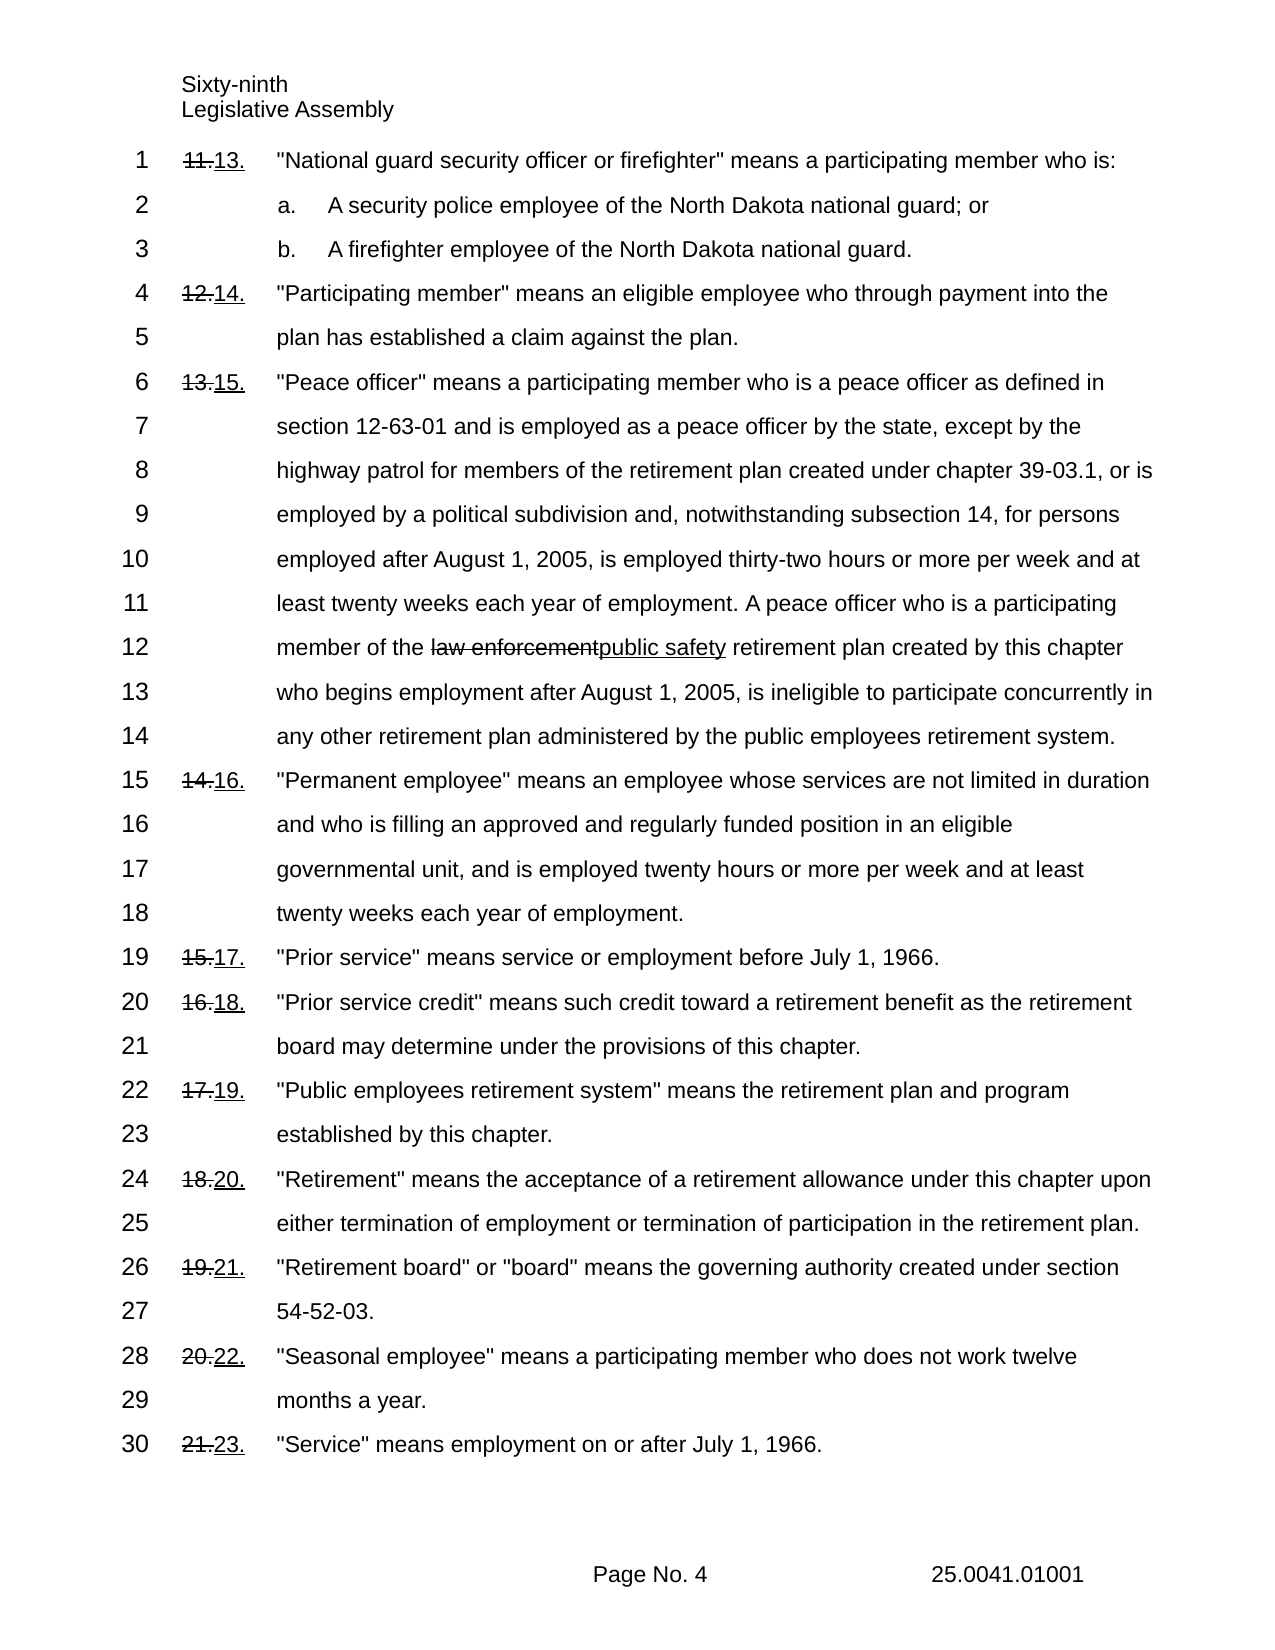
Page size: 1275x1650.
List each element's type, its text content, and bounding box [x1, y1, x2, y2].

text a. A security police employee of the North Dakota national guard; or [181, 178, 1154, 222]
text b. A firefighter employee of the North Dakota national guard. [181, 222, 1154, 266]
text 16.18. "Prior service credit" means such credit toward a retirement benefit as the retirement board may determine under the provisions of this chapter. [181, 974, 1154, 1063]
text 13.15. "Peace officer" means a participating member who is a peace officer as defined in section 12‑63‑01 and is employed as a peace officer by the state, except by the highway patrol for members of the retirement plan created under chapter 39‑03.1, or is employed by a political subdivision and, notwithstanding subsection 14, for persons employed after August 1, 2005, is employed thirty‑two hours or more per week and at least twenty weeks each year of employment. A peace officer who is a participating member of the law enforcementpublic safety retirement plan created by this chapter who begins employment after August 1, 2005, is ineligible to participate concurrently in any other retirement plan administered by the public employees retirement system. [181, 355, 1154, 753]
text 12.14. "Participating member" means an eligible employee who through payment into the plan has established a claim against the plan. [181, 266, 1154, 355]
text 20.22. "Seasonal employee" means a participating member who does not work twelve months a year. [181, 1329, 1154, 1417]
text 18.20. "Retirement" means the acceptance of a retirement allowance under this chapter upon either termination of employment or termination of participation in the retirement plan. [181, 1152, 1154, 1240]
text 15.17. "Prior service" means service or employment before July 1, 1966. [181, 930, 1154, 974]
text 14.16. "Permanent employee" means an employee whose services are not limited in duration and who is filling an approved and regularly funded position in an eligible governmental unit, and is employed twenty hours or more per week and at least twenty weeks each year of employment. [181, 753, 1154, 930]
text 17.19. "Public employees retirement system" means the retirement plan and program established by this chapter. [181, 1063, 1154, 1152]
text 21.23. "Service" means employment on or after July 1, 1966. [181, 1417, 1154, 1461]
text 19.21. "Retirement board" or "board" means the governing authority created under section 54‑52‑03. [181, 1240, 1154, 1329]
text 11.13. "National guard security officer or firefighter" means a participating member who is: [181, 133, 1154, 178]
